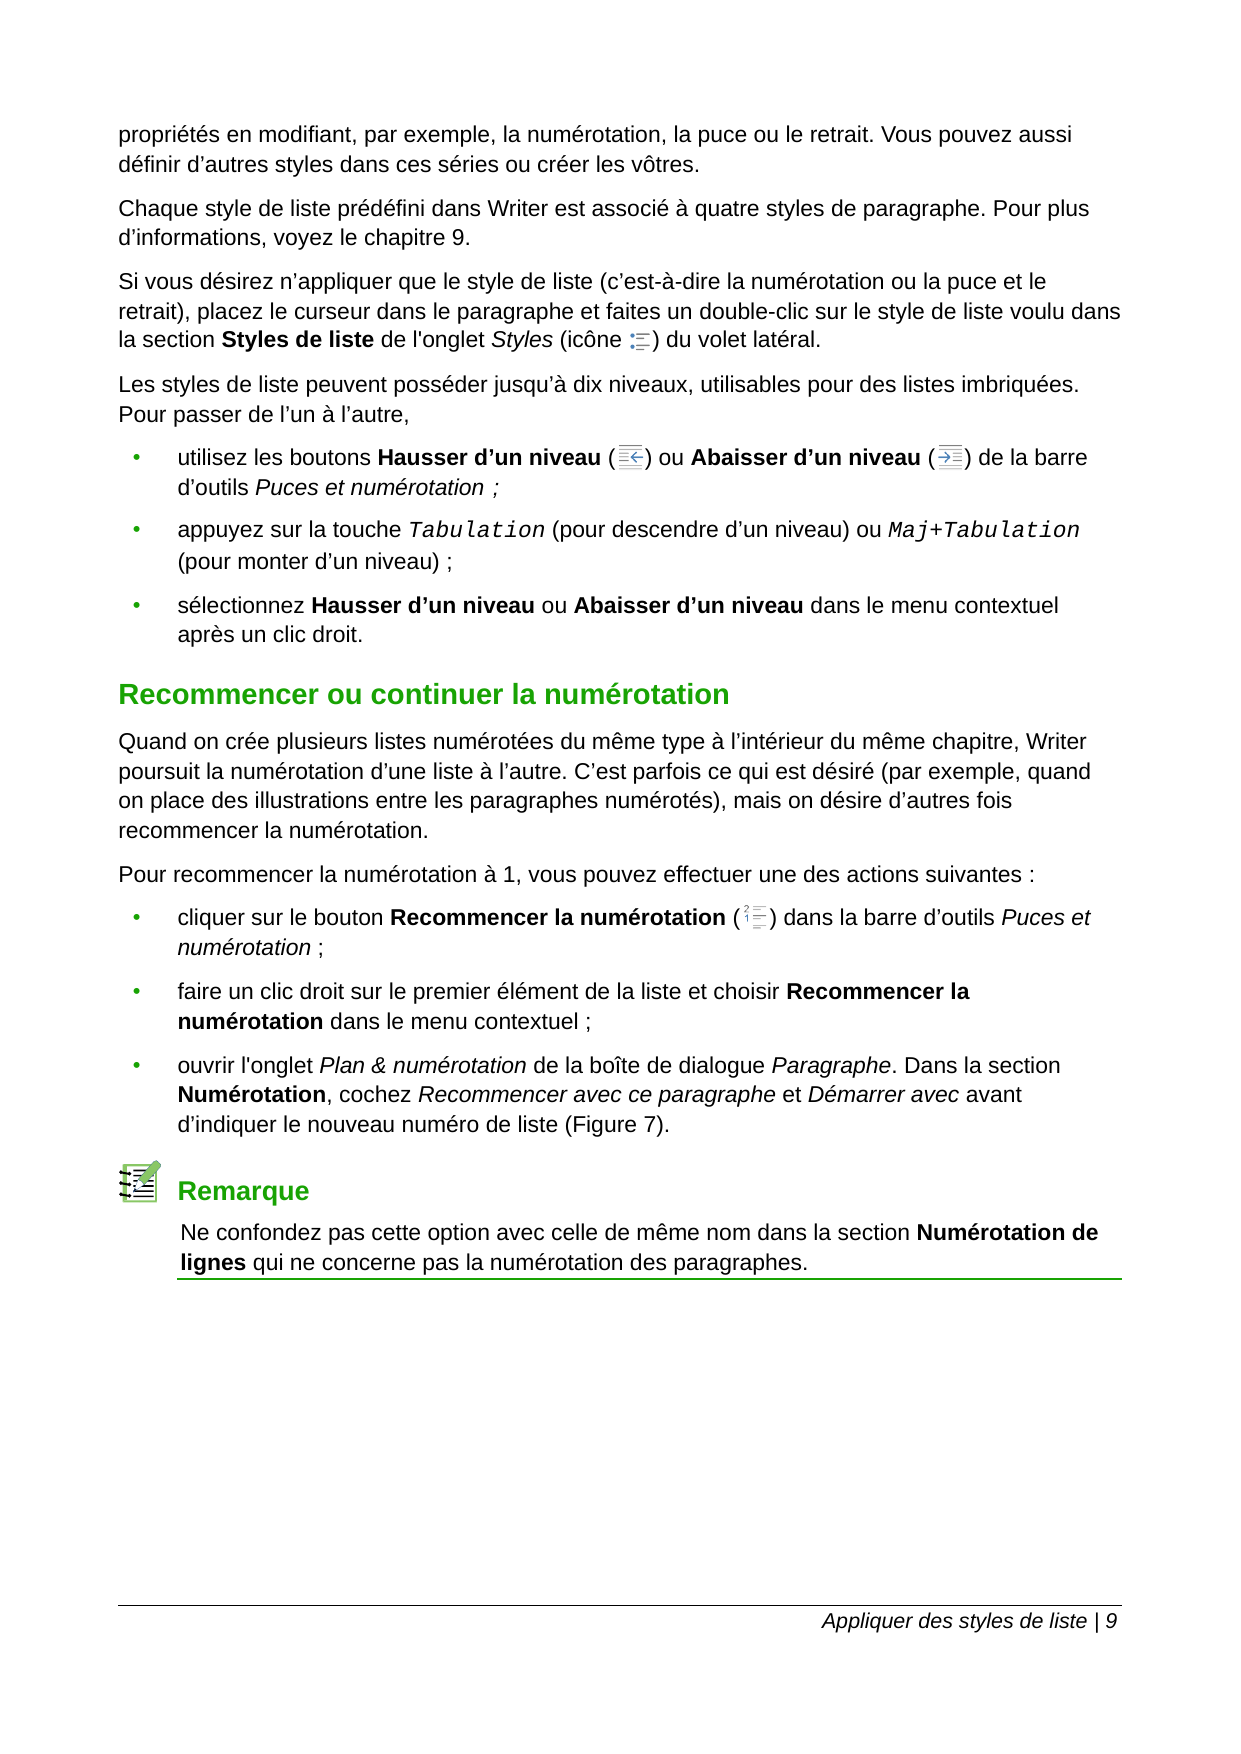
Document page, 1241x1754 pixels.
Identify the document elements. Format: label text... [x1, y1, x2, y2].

subtitle Recommencer ou continuer la numérotation [118, 677, 1122, 711]
list Remarque [118, 1159, 1122, 1206]
text Chaque style de liste prédéfini dans Writer est associé à quatre styles de paragraphe. Pour plus d’informations, voyez le chapitre 9. [118, 192, 1122, 251]
list appuyez sur la touche Tabulation (pour descendre d’un niveau) ou Maj+Tabulation (pour monter d’un niveau) ; [133, 515, 1122, 574]
picture [740, 902, 770, 932]
text Pour recommencer la numérotation à 1, vous pouvez effectuer une des actions suivantes : [118, 858, 1122, 887]
picture [935, 442, 965, 472]
text propriétés en modifiant, par exemple, la numérotation, la puce ou le retrait. Vous pouvez aussi définir d’autres styles dans ces séries ou créer les vôtres. [118, 118, 1122, 177]
text Si vous désirez n’appliquer que le style de liste (c’est-à-dire la numérotation ou la puce et le retrait), placez le curseur dans le paragraphe et faites un double-clic sur le style de liste voulu dans la section Styles de liste de l'onglet Styles (icône ) du volet latéral. [118, 265, 1122, 354]
list sélectionnez Hausser d’un niveau ou Abaisser d’un niveau dans le menu contextuel après un clic droit. [133, 589, 1122, 648]
list utilisez les boutons Hausser d’un niveau () ou Abaisser d’un niveau () de la barre d’outils Puces et numérotation ; [133, 442, 1122, 501]
text Quand on crée plusieurs listes numérotées du même type à l’intérieur du même chapitre, Writer poursuit la numérotation d’une liste à l’autre. C’est parfois ce qui est désiré (par exemple, quand on place des illustrations entre les paragraphes numérotés), mais on désire d’autres fois recommencer la numérotation. [118, 725, 1122, 843]
list cliquer sur le bouton Recommencer la numérotation () dans la barre d’outils Puces et numérotation ; [133, 902, 1122, 961]
list faire un clic droit sur le premier élément de la liste et choisir Recommencer la numérotation dans le menu contextuel ; [133, 975, 1122, 1034]
picture [615, 442, 645, 472]
text Ne confondez pas cette option avec celle de même nom dans la section Numérotation de lignes qui ne concerne pas la numérotation des paragraphes. [177, 1213, 1122, 1278]
text Les styles de liste peuvent posséder jusqu’à dix niveaux, utilisables pour des listes imbriquées. Pour passer de l’un à l’autre, [118, 368, 1122, 427]
list ouvrir l'onglet Plan & numérotation de la boîte de dialogue Paragraphe. Dans la section Numérotation, cochez Recommencer avec ce paragraphe et Démarrer avec avant d’indiquer le nouveau numéro de liste (Figure 7). [133, 1049, 1122, 1137]
